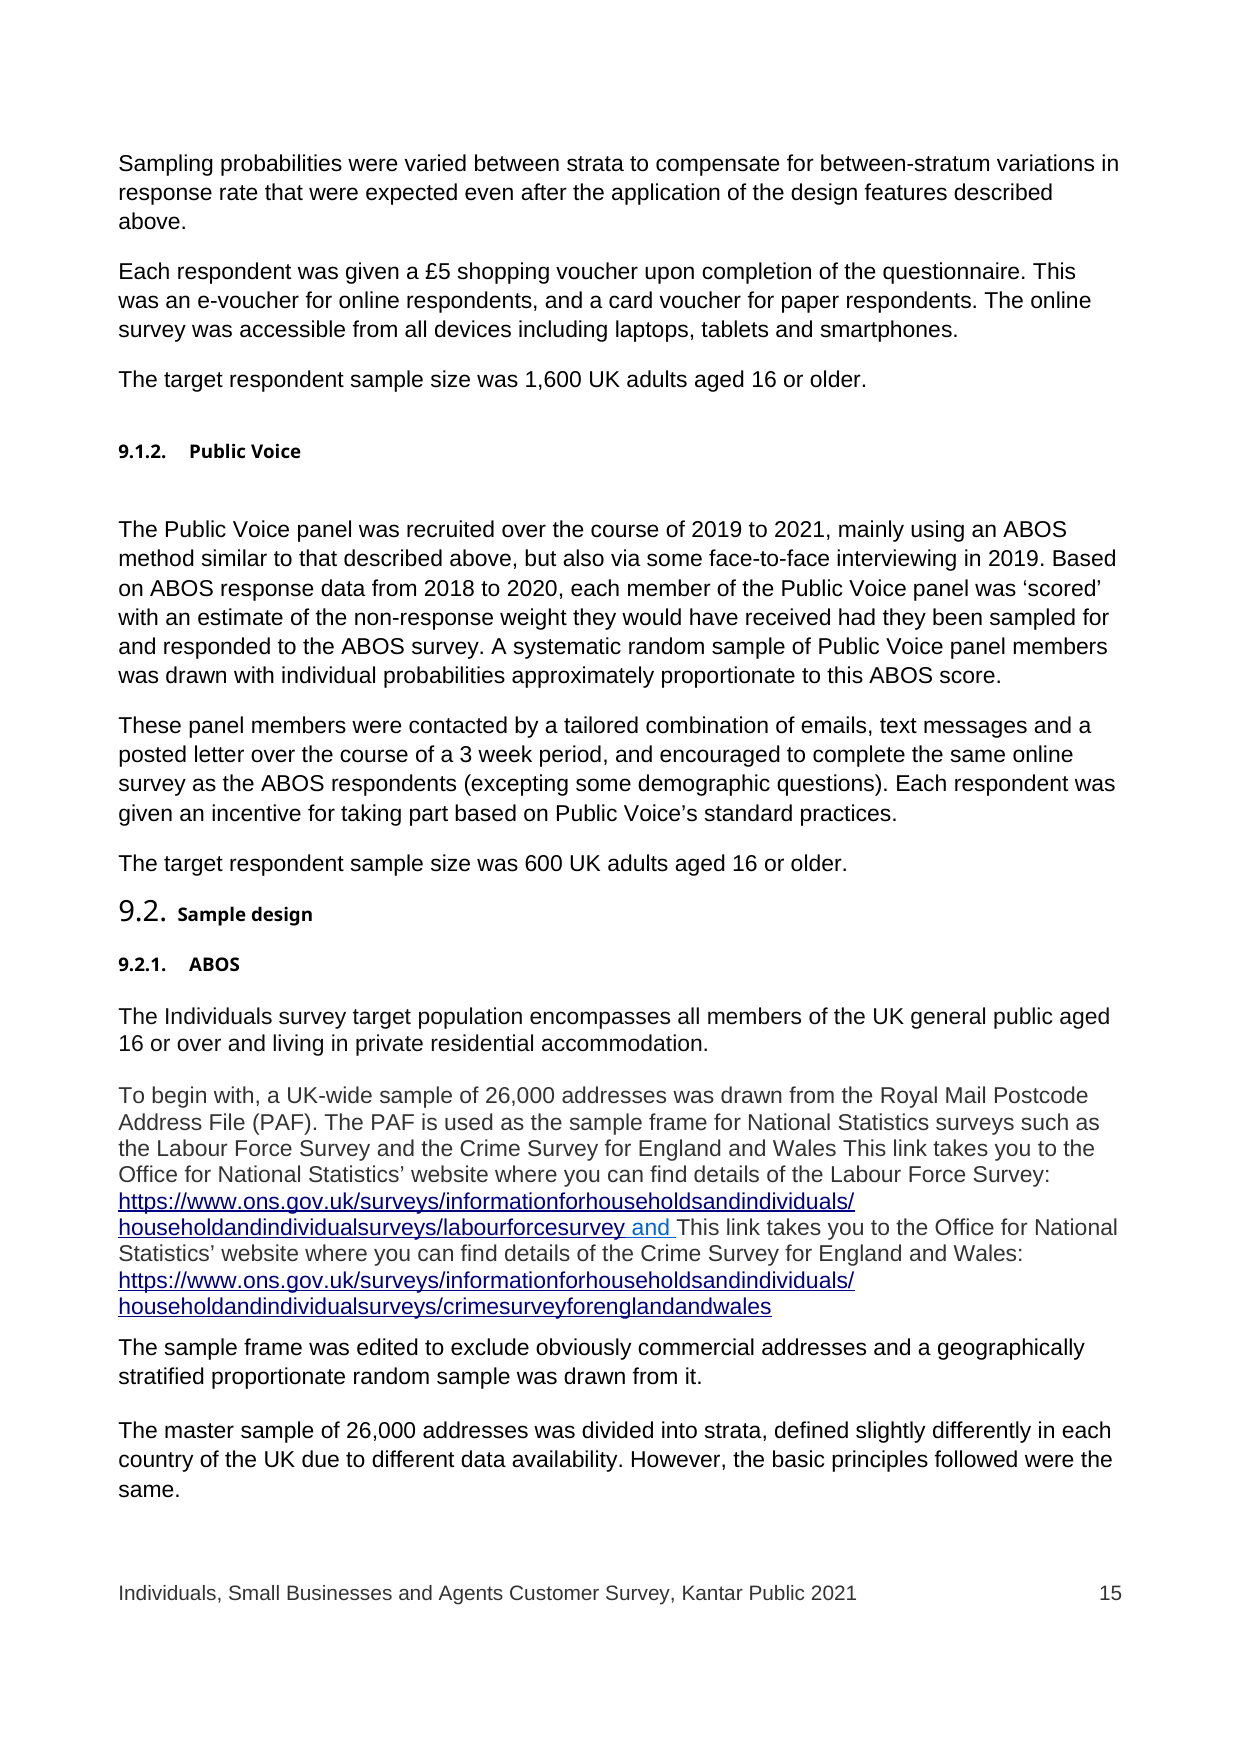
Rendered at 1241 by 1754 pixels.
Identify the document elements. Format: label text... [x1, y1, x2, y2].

text The master sample of 26,000 addresses was divided into strata, defined slightly differently in each country of the UK due to different data availability. However, the basic principles followed were the same. [118, 1415, 1122, 1503]
text Each respondent was given a £5 shopping voucher upon completion of the questionnaire. This was an e-voucher for online respondents, and a card voucher for paper respondents. The online survey was accessible from all devices including laptops, tablets and smartphones. [118, 256, 1122, 343]
text These panel members were contacted by a tailored combination of emails, text messages and a posted letter over the course of a 3 week period, and encouraged to complete the same online survey as the ABOS respondents (excepting some demographic questions). Each respondent was given an incentive for taking part based on Public Voice’s standard practices. [118, 710, 1122, 827]
text The Public Voice panel was recruited over the course of 2019 to 2021, mainly using an ABOS method similar to that described above, but also via some face-to-face interviewing in 2019. Based on ABOS response data from 2018 to 2020, each member of the Public Voice panel was ‘scored’ with an estimate of the non-response weight they would have received had they been sampled for and responded to the ABOS survey. A systematic random sample of Public Voice panel members was drawn with individual probabilities approximately proportionate to this ABOS score. [118, 514, 1122, 689]
text The target respondent sample size was 1,600 UK adults aged 16 or older. [118, 364, 1122, 393]
subtitle Sample design [118, 898, 1122, 927]
subtitle ABOS [118, 948, 1122, 977]
text The target respondent sample size was 600 UK adults aged 16 or older. [118, 848, 1122, 877]
subtitle Public Voice [118, 435, 1122, 464]
text The sample frame was edited to exclude obviously commercial addresses and a geographically stratified proportionate random sample was drawn from it. [118, 1332, 1122, 1390]
text Sampling probabilities were varied between strata to compensate for between-stratum variations in response rate that were expected even after the application of the design features described above. [118, 148, 1122, 235]
text The Individuals survey target population encompasses all members of the UK general public aged 16 or over and living in private residential accommodation. To begin with, a UK-wide sample of 26,000 addresses was drawn from the Royal Mail Postcode Address File (PAF). The PAF is used as the sample frame for National Statistics surveys such as the Labour Force Survey and the Crime Survey for England and Wales This link takes you to the Office for National Statistics’ website where you can find details of the Labour Force Survey: https://www.ons.gov.uk/surveys/informationforhouseholdsandindividuals/householdandindividualsurveys/labourforcesurvey and This link takes you to the Office for National Statistics’ website where you can find details of the Crime Survey for England and Wales: https://www.ons.gov.uk/surveys/informationforhouseholdsandindividuals/householdandindividualsurveys/crimesurveyforenglandandwales [118, 1003, 1122, 1319]
